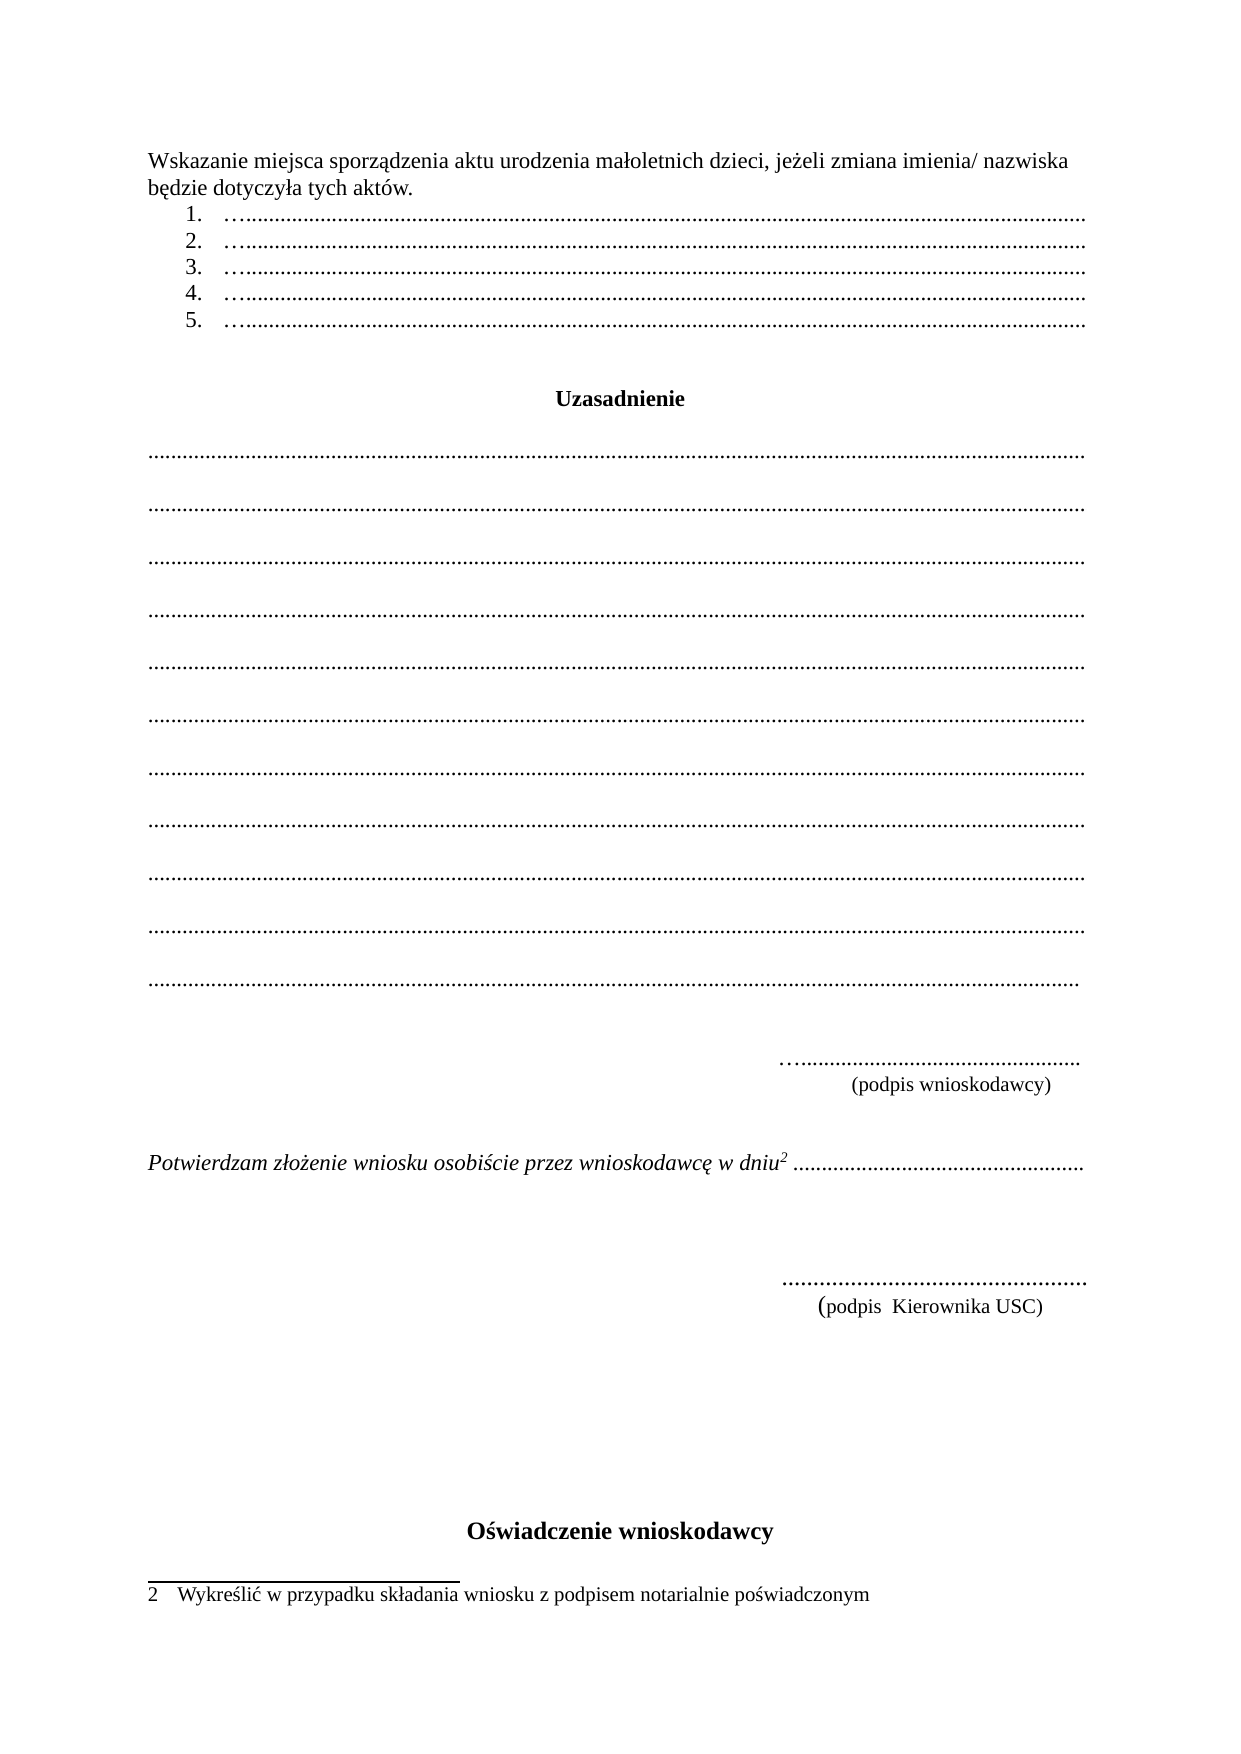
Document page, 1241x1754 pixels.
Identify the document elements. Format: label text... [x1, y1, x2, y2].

text Uzasadnienie [148, 385, 1093, 411]
text ................................................................................................................................................................... [148, 964, 1093, 991]
list …................................................................................................................................................... [185, 279, 1093, 306]
list …................................................................................................................................................... [185, 253, 1093, 279]
text .................................................................................................................................................................... [148, 490, 1093, 517]
text .................................................................................................................................................................... [148, 437, 1093, 464]
list …................................................................................................................................................... [185, 227, 1093, 253]
text .................................................................................................................................................................... [148, 648, 1093, 675]
text .................................................................................................................................................................... [148, 912, 1093, 938]
list …................................................................................................................................................... [185, 200, 1093, 227]
text .................................................................................................................................................................... [148, 596, 1093, 622]
text ................................................. [443, 1233, 1093, 1290]
text .................................................................................................................................................................... [148, 701, 1093, 727]
text …................................................. [148, 1017, 1093, 1070]
text .................................................................................................................................................................... [148, 806, 1093, 833]
text Wykreślić w przypadku składania wniosku z podpisem notarialnie poświadczonym [148, 1582, 1093, 1606]
list …................................................................................................................................................... [185, 306, 1093, 332]
text (podpis Kierownika USC) [148, 1290, 1093, 1319]
text Wskazanie miejsca sporządzenia aktu urodzenia małoletnich dzieci, jeżeli zmiana imienia/ nazwiska będzie dotyczyła tych aktów. [148, 148, 1093, 200]
text .................................................................................................................................................................... [148, 543, 1093, 569]
text (podpis wnioskodawcy) [148, 1070, 1093, 1096]
text .................................................................................................................................................................... [148, 754, 1093, 780]
text .................................................................................................................................................................... [148, 859, 1093, 886]
text Oświadczenie wnioskodawcy [148, 1516, 1093, 1545]
text Potwierdzam złożenie wniosku osobiście przez wnioskodawcę w dniu ................................................... [148, 1149, 1093, 1175]
